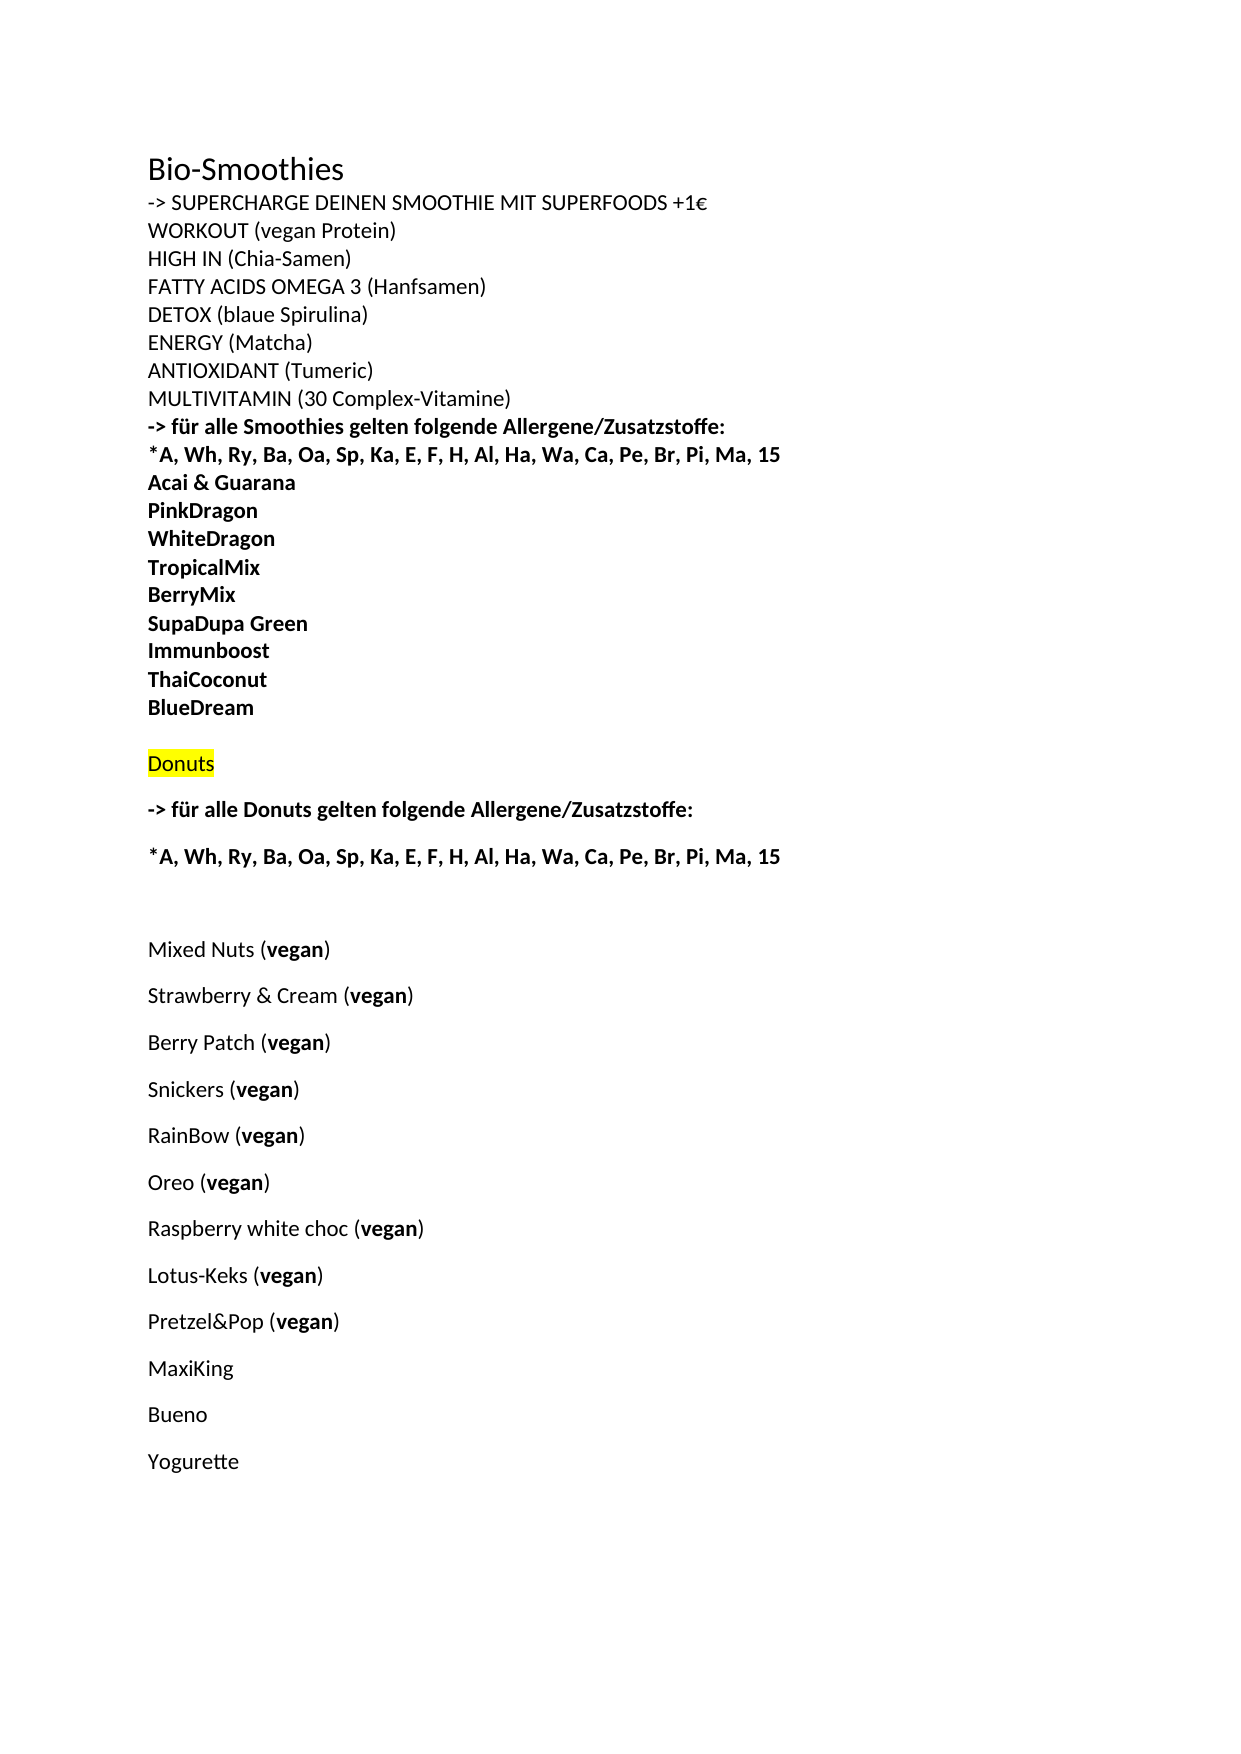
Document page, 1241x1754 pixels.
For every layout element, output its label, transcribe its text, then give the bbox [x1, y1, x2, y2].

text MaxiKing [148, 1354, 1093, 1382]
text *A, Wh, Ry, Ba, Oa, Sp, Ka, E, F, H, Al, Ha, Wa, Ca, Pe, Br, Pi, Ma, 15 [148, 441, 1093, 468]
text PinkDragon [148, 497, 1093, 524]
text Acai & Guarana [148, 468, 1093, 497]
text Bio-Smoothies [148, 148, 1093, 188]
text Yogurette [148, 1447, 1093, 1475]
text TropicalMix [148, 553, 1093, 581]
text HIGH IN (Chia-Samen) [148, 244, 1093, 272]
text ENERGY (Matcha) [148, 328, 1093, 356]
text -> SUPERCHARGE DEINEN SMOOTHIE MIT SUPERFOODS +1€ [148, 188, 1093, 216]
text BerryMix [148, 581, 1093, 609]
text WORKOUT (vegan Protein) [148, 216, 1093, 244]
text MULTIVITAMIN (30 Complex-Vitamine) [148, 384, 1093, 412]
text DETOX (blaue Spirulina) [148, 300, 1093, 328]
text SupaDupa Green [148, 609, 1093, 637]
text Strawberry & Cream (vegan) [148, 982, 1093, 1009]
text Raspberry white choc (vegan) [148, 1214, 1093, 1242]
text Oreo (vegan) [148, 1168, 1093, 1196]
text -> für alle Smoothies gelten folgende Allergene/Zusatzstoffe: [148, 412, 1093, 441]
text ThaiCoconut [148, 665, 1093, 693]
text Pretzel&Pop (vegan) [148, 1307, 1093, 1336]
text Mixed Nuts (vegan) [148, 935, 1093, 963]
text Donuts [148, 749, 1093, 777]
text Immunboost [148, 637, 1093, 665]
text BlueDream [148, 693, 1093, 721]
text Bueno [148, 1401, 1093, 1429]
text -> für alle Donuts gelten folgende Allergene/Zusatzstoffe: [148, 795, 1093, 823]
text WhiteDragon [148, 524, 1093, 553]
text Berry Patch (vegan) [148, 1028, 1093, 1056]
text *A, Wh, Ry, Ba, Oa, Sp, Ka, E, F, H, Al, Ha, Wa, Ca, Pe, Br, Pi, Ma, 15 [148, 842, 1093, 870]
text ANTIOXIDANT (Tumeric) [148, 356, 1093, 384]
text Lotus-Keks (vegan) [148, 1261, 1093, 1289]
text Snickers (vegan) [148, 1075, 1093, 1103]
text RainBow (vegan) [148, 1121, 1093, 1149]
text FATTY ACIDS OMEGA 3 (Hanfsamen) [148, 272, 1093, 300]
